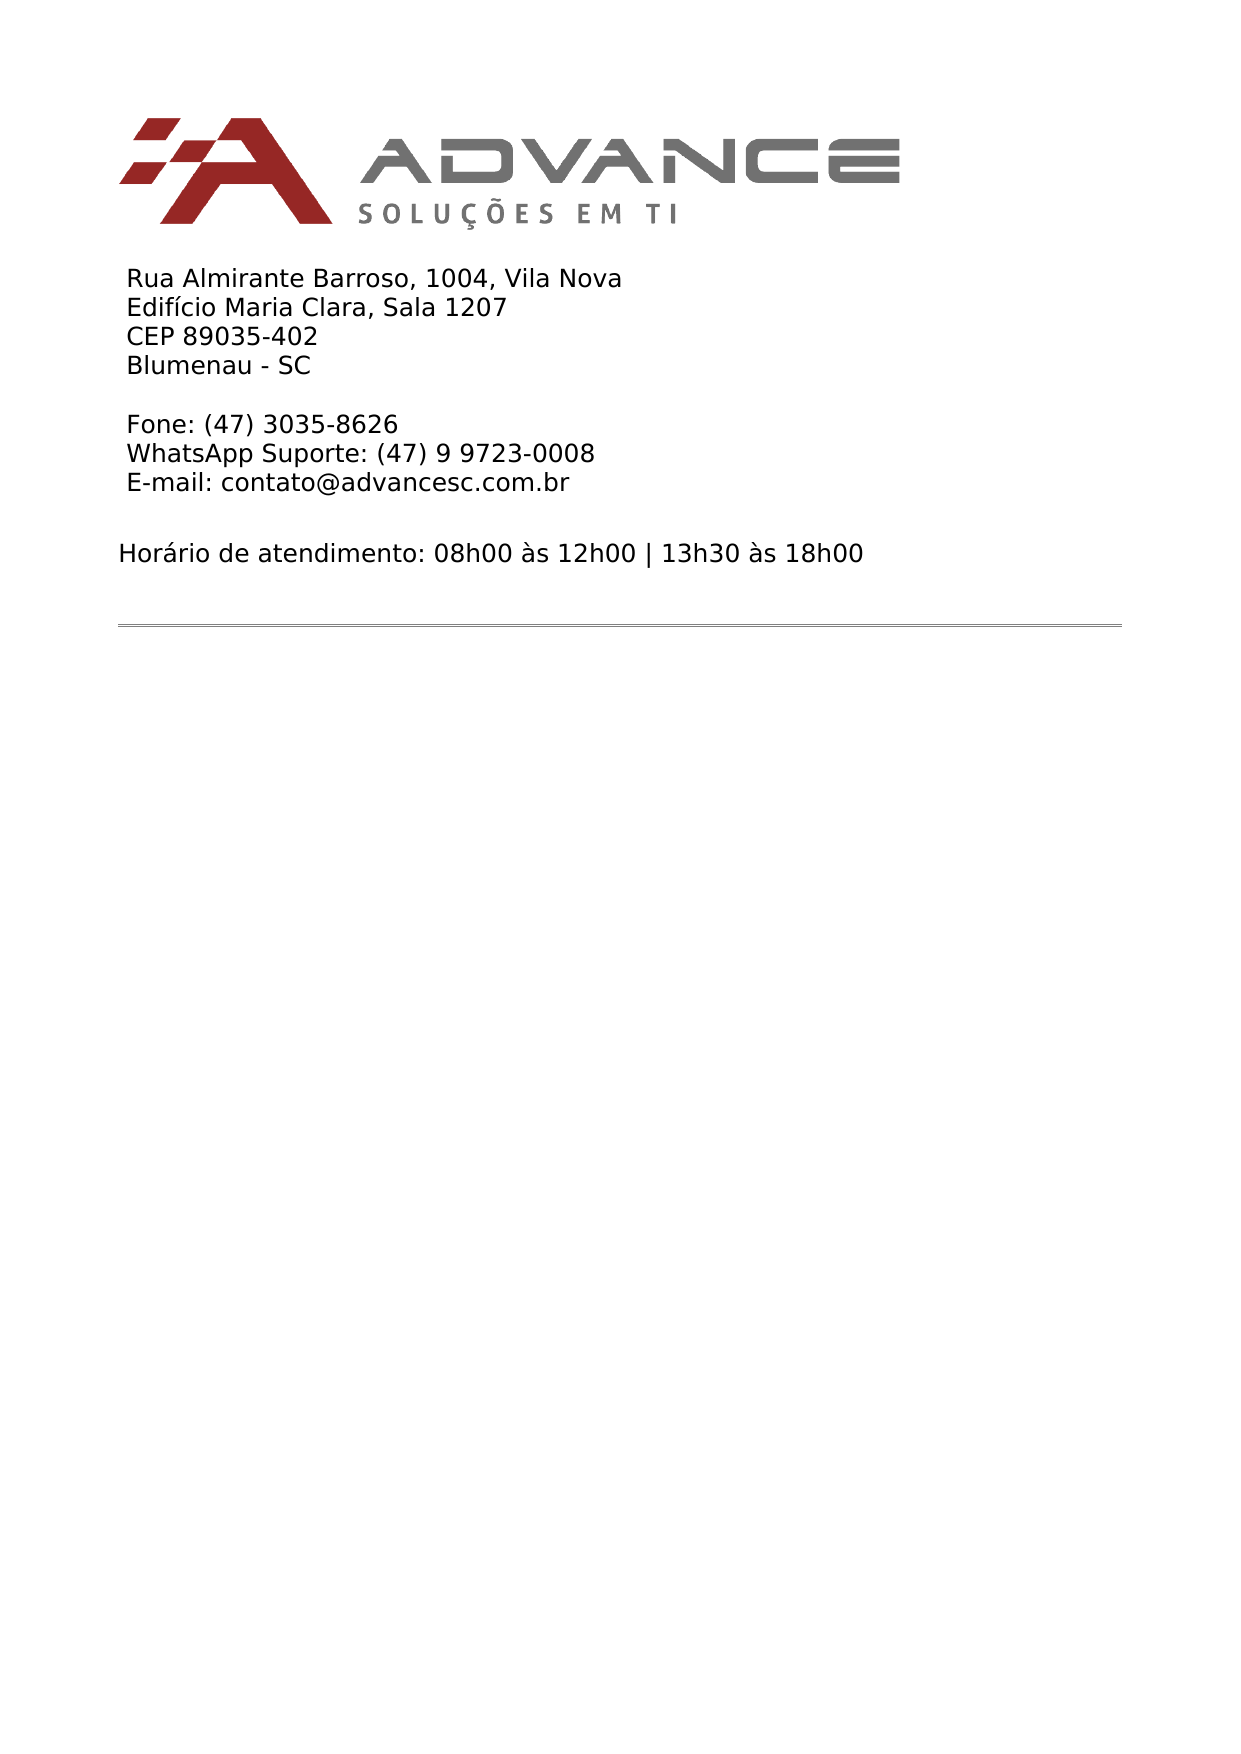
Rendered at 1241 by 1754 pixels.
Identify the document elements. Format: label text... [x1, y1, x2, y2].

text Rua Almirante Barroso, 1004, Vila Nova Edifício Maria Clara, Sala 1207 CEP 89035-402 Blumenau - SC Fone: (47) 3035-8626 WhatsApp Suporte: (47) 9 9723-0008 E-mail: contato@advancesc.com.br [118, 118, 1122, 526]
text Horário de atendimento: 08h00 às 12h00 | 13h30 às 18h00 [118, 539, 1122, 597]
picture [118, 118, 900, 230]
